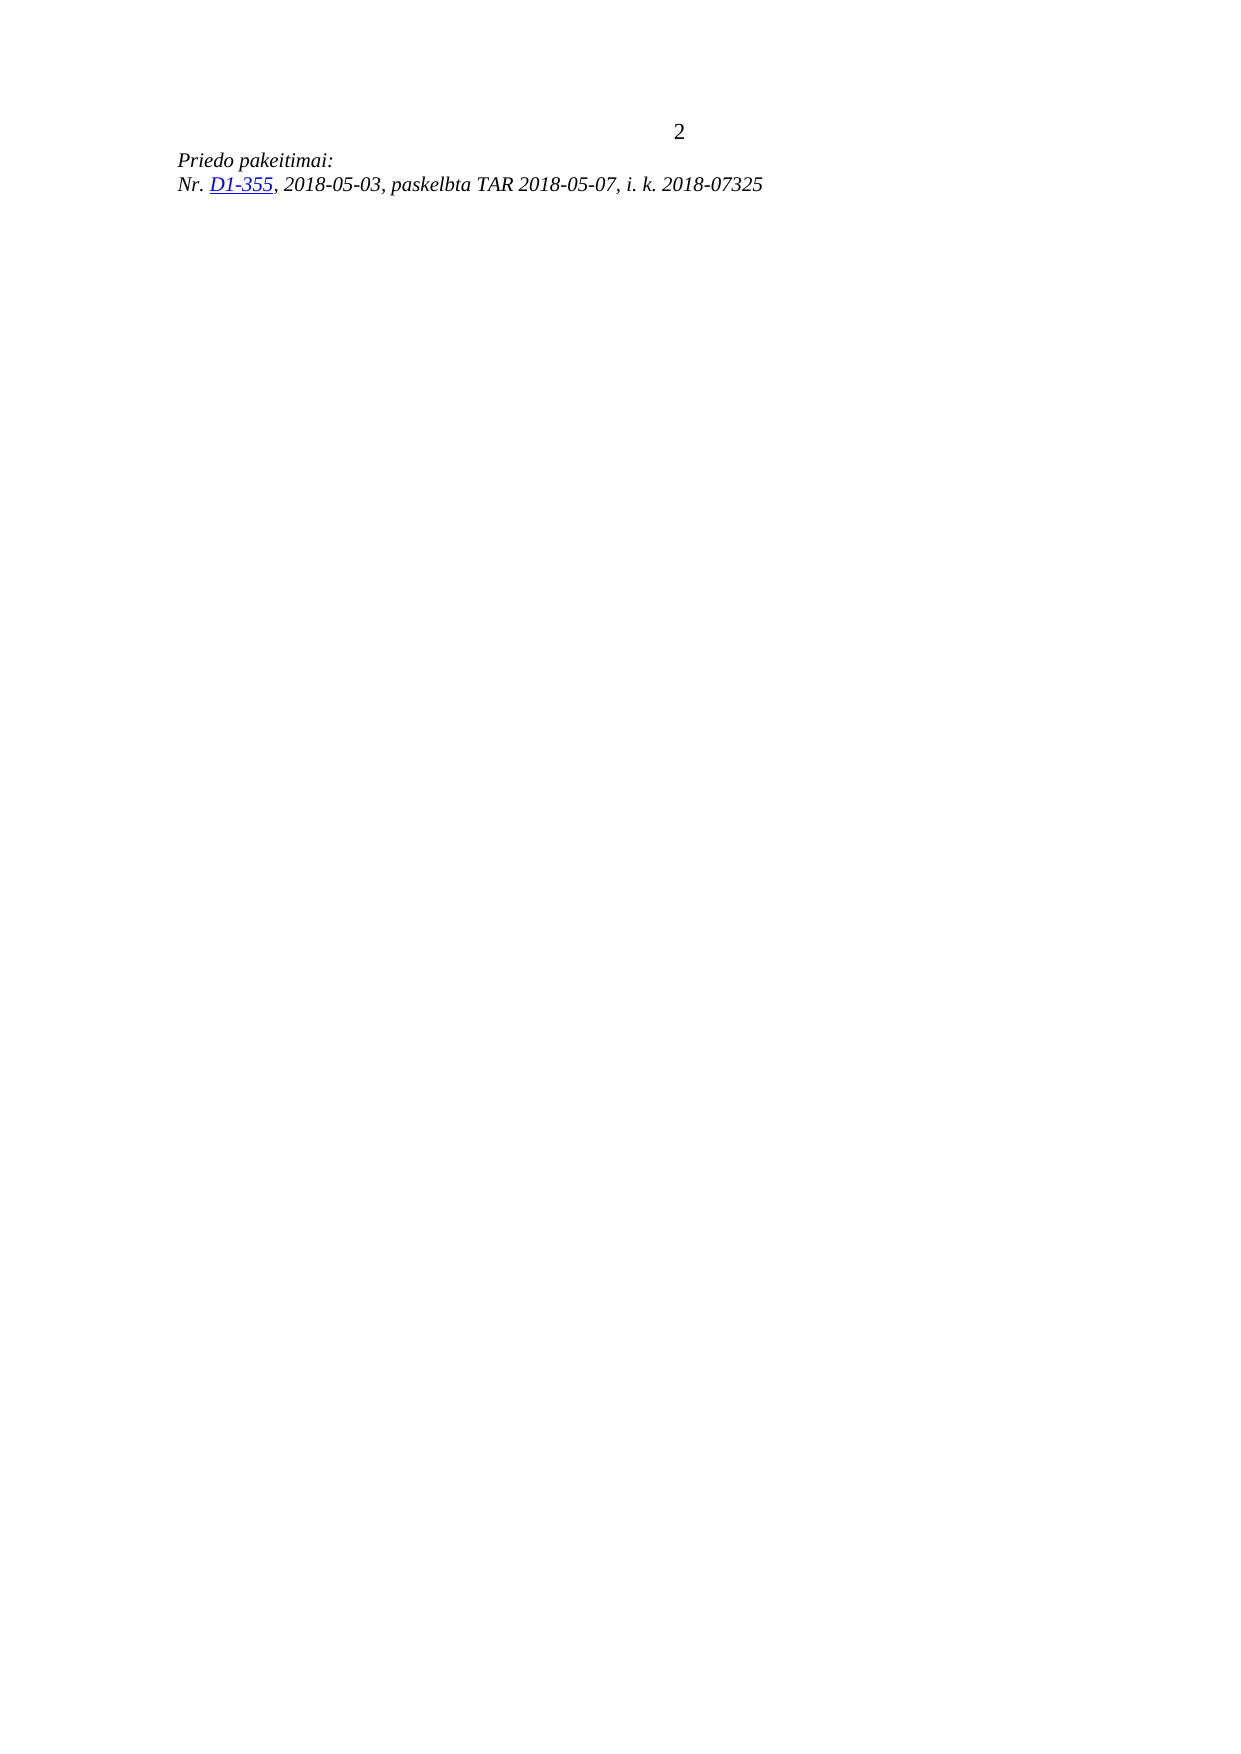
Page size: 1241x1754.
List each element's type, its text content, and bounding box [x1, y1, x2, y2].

text Nr. D1-355, 2018-05-03, paskelbta TAR 2018-05-07, i. k. 2018-07325 [177, 172, 1181, 196]
text Priedo pakeitimai: [177, 148, 1181, 172]
